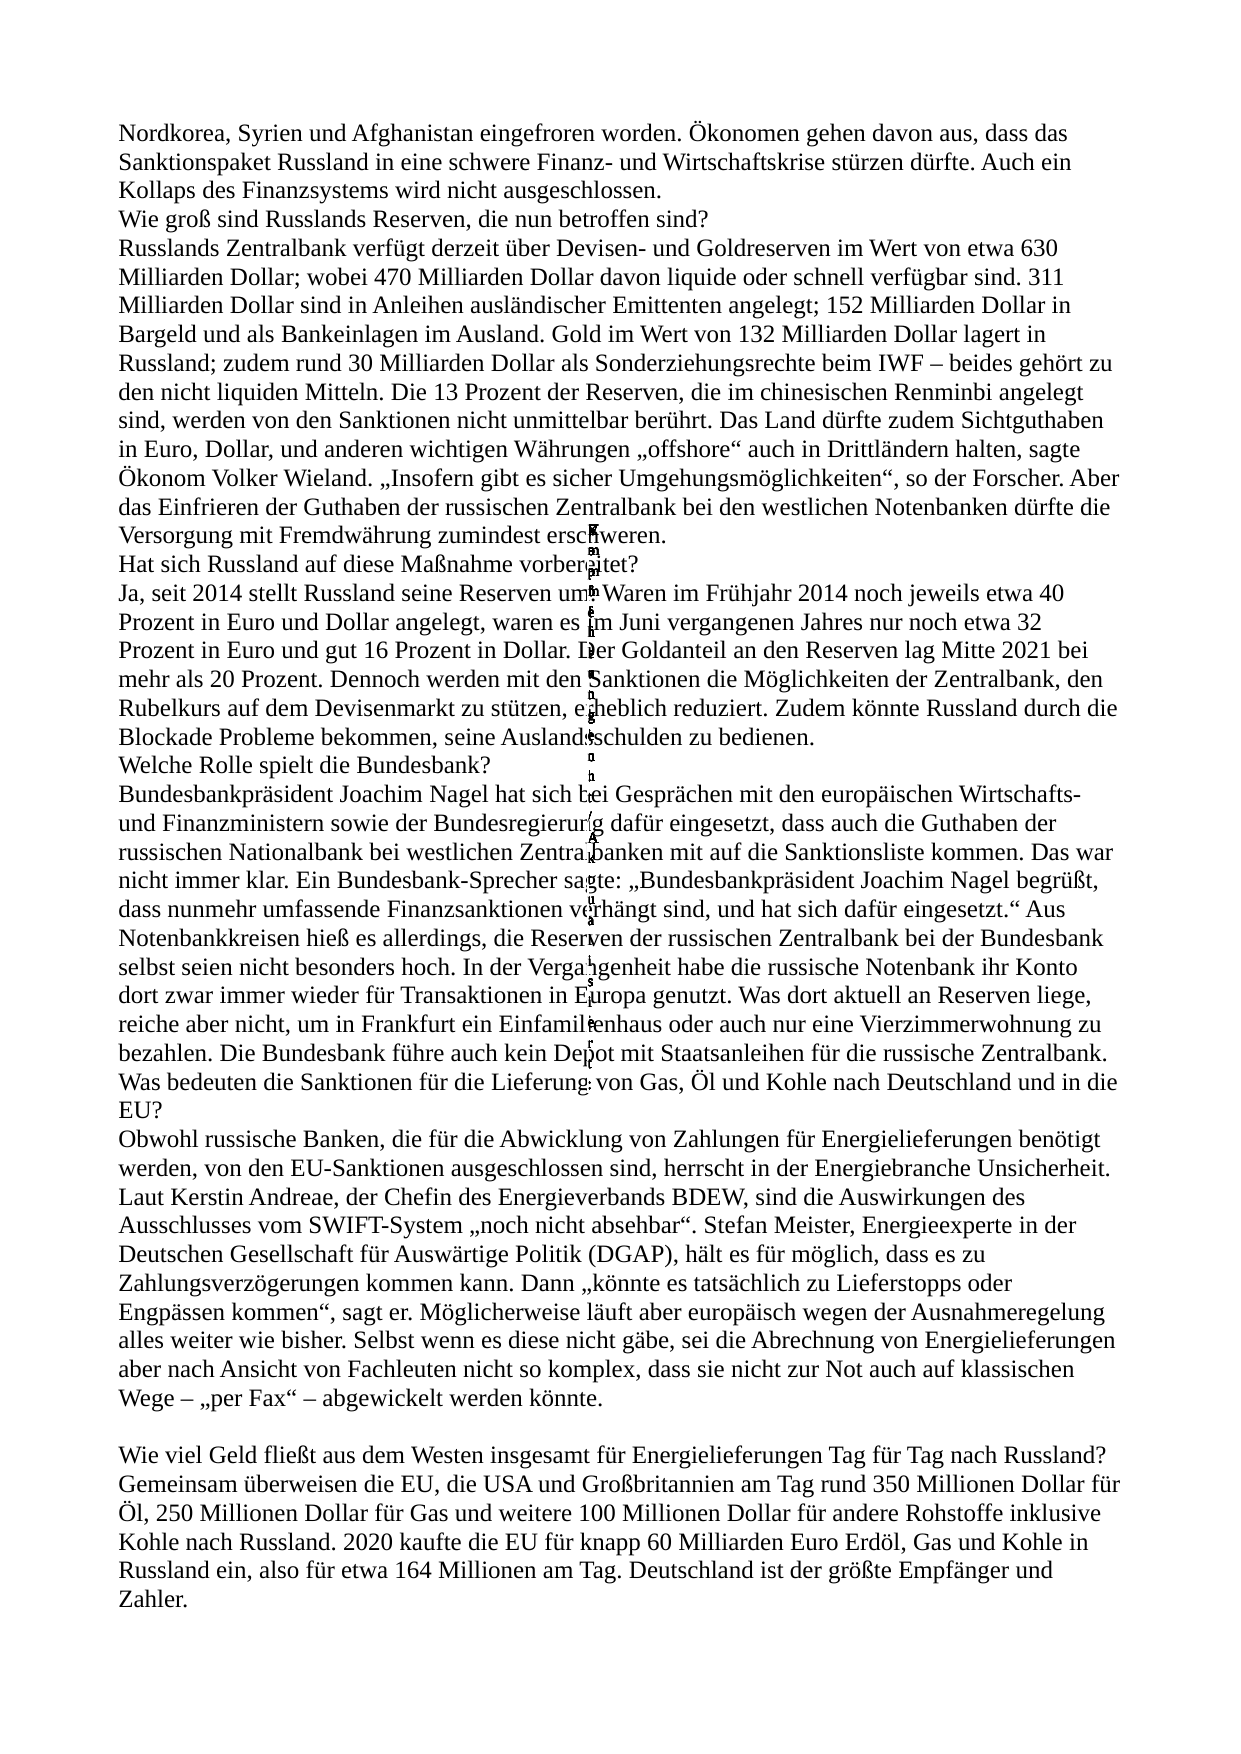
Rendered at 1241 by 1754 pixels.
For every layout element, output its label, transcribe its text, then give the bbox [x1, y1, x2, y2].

text Welche Rolle spielt die Bundesbank? [118, 751, 587, 779]
text Bundesbankpräsident Joachim Nagel hat sich bei Gesprächen mit den europäischen Wirtschafts- und Finanzministern sowie der Bundesregierung dafür eingesetzt, dass auch die Guthaben der russischen Nationalbank bei westlichen Zentralbanken mit auf die Sanktionsliste kommen. Das war nicht immer klar. Ein Bundesbank-Sprecher sagte: „Bundesbankpräsident Joachim Nagel begrüßt, dass nunmehr umfassende Finanzsanktionen verhängt sind, und hat sich dafür eingesetzt.“ Aus Notenbankkreisen hieß es allerdings, die Reserven der russischen Zentralbank bei der Bundesbank selbst seien nicht besonders hoch. In der Vergangenheit habe die russische Notenbank ihr Konto dort zwar immer wieder für Transaktionen in Europa genutzt. Was dort aktuell an Reserven liege, reiche aber nicht, um in Frankfurt ein Einfamilienhaus oder auch nur eine Vierzimmerwohnung zu bezahlen. Die Bundesbank führe auch kein Depot mit Staatsanleihen für die russische Zentralbank. [118, 779, 587, 1067]
text Nordkorea, Syrien und Afghanistan eingefroren worden. Ökonomen gehen davon aus, dass das Sanktionspaket Russland in eine schwere Finanz- und Wirtschaftskrise stürzen dürfte. Auch ein Kollaps des Finanzsystems wird nicht ausgeschlossen. [118, 118, 1122, 204]
text Wie viel Geld fließt aus dem Westen insgesamt für Energielieferungen Tag für Tag nach Russland? [118, 1441, 1122, 1469]
text Welche Rolle spielt die Bundesbank? [589, 751, 1122, 779]
text Hat sich Russland auf diese Maßnahme vorbereitet? [118, 549, 587, 578]
text Gemeinsam überweisen die EU, die USA und Großbritannien am Tag rund 350 Millionen Dollar für Öl, 250 Millionen Dollar für Gas und weitere 100 Millionen Dollar für andere Rohstoffe inklusive Kohle nach Russland. 2020 kaufte die EU für knapp 60 Milliarden Euro Erdöl, Gas und Kohle in Russland ein, also für etwa 164 Millionen am Tag. Deutschland ist der größte Empfänger und Zahler. [118, 1469, 1122, 1613]
text Hat sich Russland auf diese Maßnahme vorbereitet? [589, 549, 1122, 578]
text Obwohl russische Banken, die für die Abwicklung von Zahlungen für Energielieferungen benötigt werden, von den EU-Sanktionen ausgeschlossen sind, herrscht in der Energiebranche Unsicherheit. Laut Kerstin Andreae, der Chefin des Energieverbands BDEW, sind die Auswirkungen des Ausschlusses vom SWIFT-System „noch nicht absehbar“. Stefan Meister, Energieexperte in der Deutschen Gesellschaft für Auswärtige Politik (DGAP), hält es für möglich, dass es zu Zahlungsverzögerungen kommen kann. Dann „könnte es tatsächlich zu Lieferstopps oder Engpässen kommen“, sagt er. Möglicherweise läuft aber europäisch wegen der Ausnahmeregelung alles weiter wie bisher. Selbst wenn es diese nicht gäbe, sei die Abrechnung von Energielieferungen aber nach Ansicht von Fachleuten nicht so komplex, dass sie nicht zur Not auch auf klassischen Wege – „per Fax“ – abgewickelt werden könnte. [118, 1124, 1122, 1412]
text Russlands Zentralbank verfügt derzeit über Devisen- und Goldreserven im Wert von etwa 630 Milliarden Dollar; wobei 470 Milliarden Dollar davon liquide oder schnell verfügbar sind. 311 Milliarden Dollar sind in Anleihen ausländischer Emittenten angelegt; 152 Milliarden Dollar in Bargeld und als Bankeinlagen im Ausland. Gold im Wert von 132 Milliarden Dollar lagert in Russland; zudem rund 30 Milliarden Dollar als Sonderziehungsrechte beim IWF – beides gehört zu den nicht liquiden Mitteln. Die 13 Prozent der Reserven, die im chinesischen Renminbi angelegt sind, werden von den Sanktionen nicht unmittelbar berührt. Das Land dürfte zudem Sichtguthaben in Euro, Dollar, und anderen wichtigen Währungen „offshore“ auch in Drittländern halten, sagte Ökonom Volker Wieland. „Insofern gibt es sicher Umgehungsmöglichkeiten“, so der Forscher. Aber das Einfrieren der Guthaben der russischen Zentralbank bei den westlichen Notenbanken dürfte die Versorgung mit Fremdwährung zumindest erschweren. [118, 233, 1122, 549]
text Ja, seit 2014 stellt Russland seine Reserven um. Waren im Frühjahr 2014 noch jeweils etwa 40 Prozent in Euro und Dollar angelegt, waren es im Juni vergangenen Jahres nur noch etwa 32 Prozent in Euro und gut 16 Prozent in Dollar. Der Goldanteil an den Reserven lag Mitte 2021 bei mehr als 20 Prozent. Dennoch werden mit den Sanktionen die Möglichkeiten der Zentralbank, den Rubelkurs auf dem Devisenmarkt zu stützen, erheblich reduziert. Zudem könnte Russland durch die Blockade Probleme bekommen, seine Auslandsschulden zu bedienen. [118, 578, 587, 751]
text Was bedeuten die Sanktionen für die Lieferung von Gas, Öl und Kohle nach Deutschland und in die EU? [118, 1067, 1122, 1124]
text Bundesbankpräsident Joachim Nagel hat sich bei Gesprächen mit den europäischen Wirtschafts- und Finanzministern sowie der Bundesregierung dafür eingesetzt, dass auch die Guthaben der russischen Nationalbank bei westlichen Zentralbanken mit auf die Sanktionsliste kommen. Das war nicht immer klar. Ein Bundesbank-Sprecher sagte: „Bundesbankpräsident Joachim Nagel begrüßt, dass nunmehr umfassende Finanzsanktionen verhängt sind, und hat sich dafür eingesetzt.“ Aus Notenbankkreisen hieß es allerdings, die Reserven der russischen Zentralbank bei der Bundesbank selbst seien nicht besonders hoch. In der Vergangenheit habe die russische Notenbank ihr Konto dort zwar immer wieder für Transaktionen in Europa genutzt. Was dort aktuell an Reserven liege, reiche aber nicht, um in Frankfurt ein Einfamilienhaus oder auch nur eine Vierzimmerwohnung zu bezahlen. Die Bundesbank führe auch kein Depot mit Staatsanleihen für die russische Zentralbank. [589, 779, 1122, 1067]
text Wie groß sind Russlands Reserven, die nun betroffen sind? [118, 204, 1122, 233]
text Ja, seit 2014 stellt Russland seine Reserven um. Waren im Frühjahr 2014 noch jeweils etwa 40 Prozent in Euro und Dollar angelegt, waren es im Juni vergangenen Jahres nur noch etwa 32 Prozent in Euro und gut 16 Prozent in Dollar. Der Goldanteil an den Reserven lag Mitte 2021 bei mehr als 20 Prozent. Dennoch werden mit den Sanktionen die Möglichkeiten der Zentralbank, den Rubelkurs auf dem Devisenmarkt zu stützen, erheblich reduziert. Zudem könnte Russland durch die Blockade Probleme bekommen, seine Auslandsschulden zu bedienen. [589, 578, 1122, 751]
